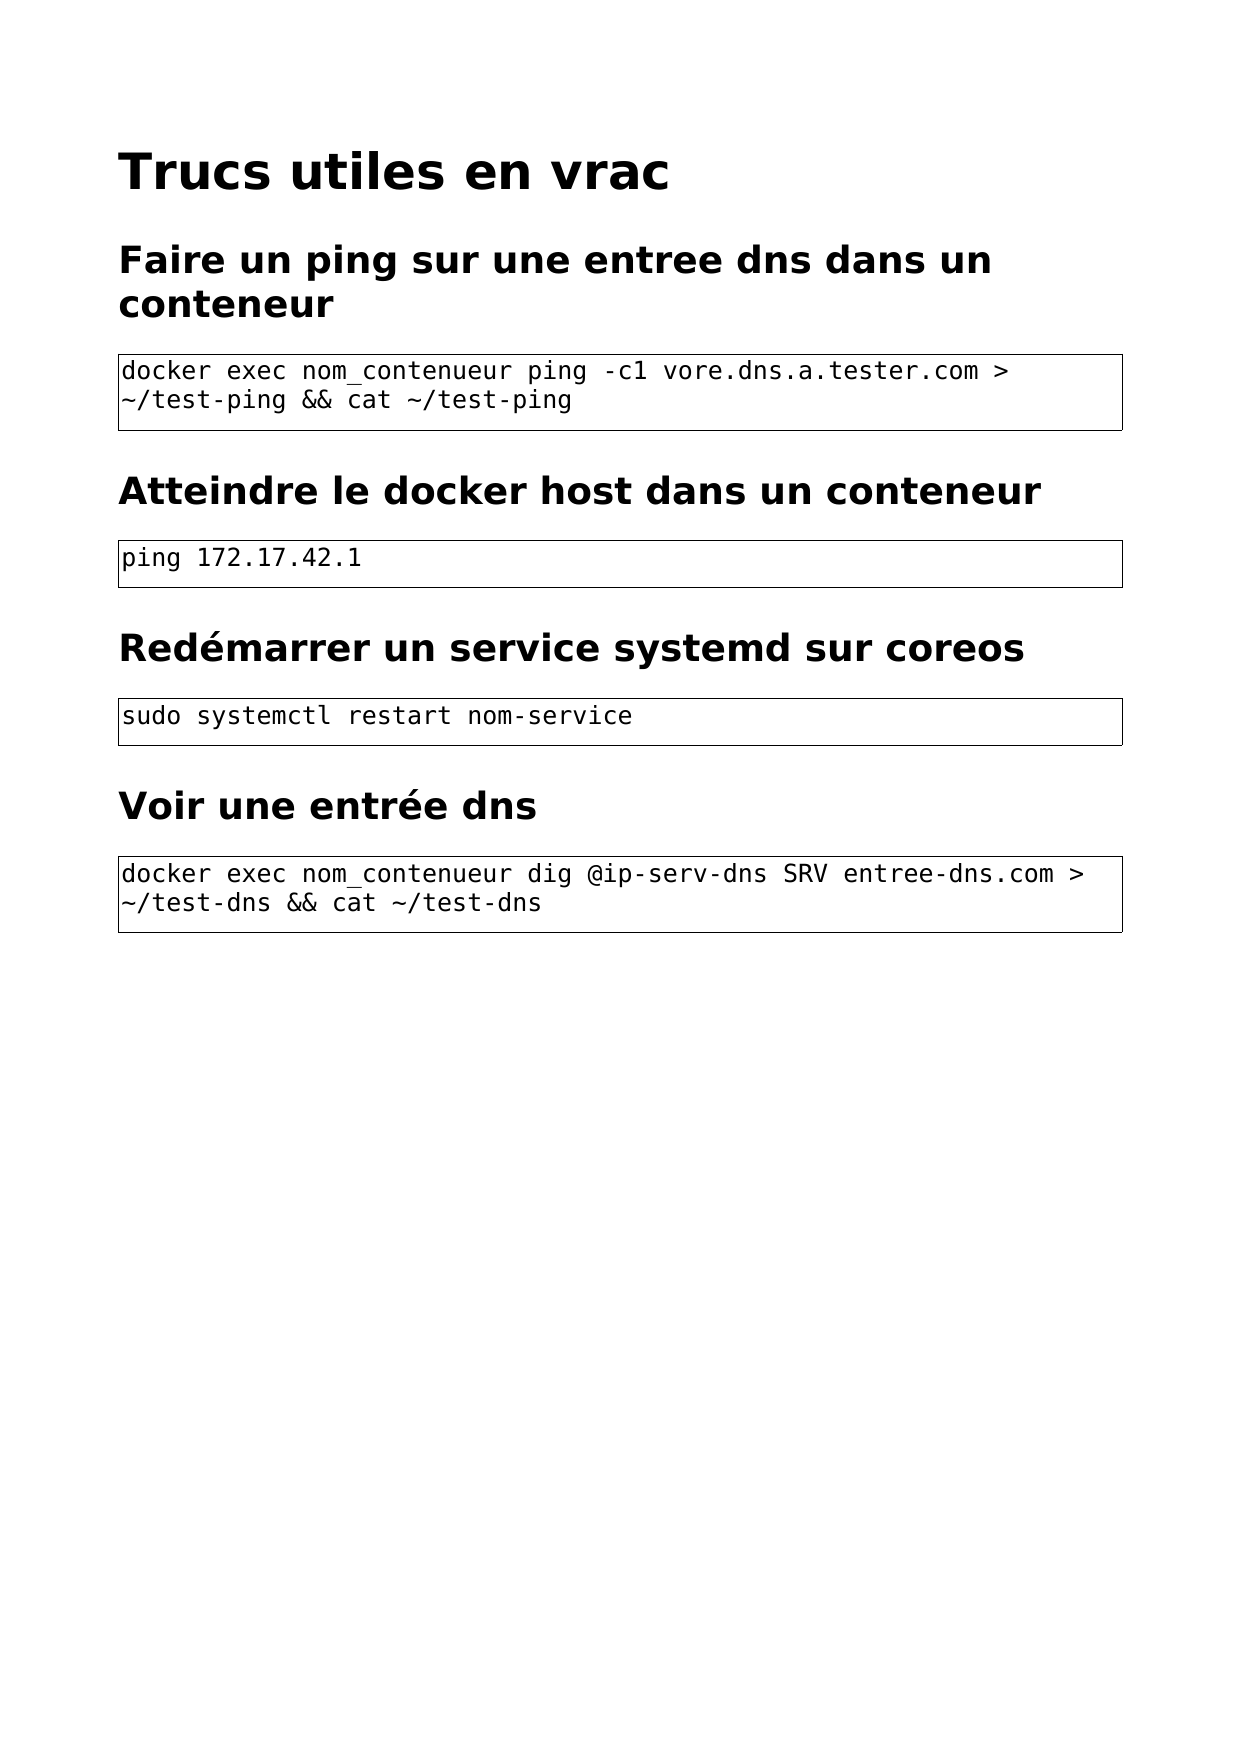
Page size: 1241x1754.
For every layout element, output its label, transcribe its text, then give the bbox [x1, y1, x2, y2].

subtitle Faire un ping sur une entree dns dans un conteneur [118, 239, 1122, 326]
table_header ping 172.17.42.1 [119, 541, 1122, 587]
table_header docker exec nom_contenueur dig @ip-serv-dns SRV entree-dns.com > ~/test-dns && cat ~/test-dns [119, 857, 1122, 932]
subtitle Voir une entrée dns [118, 785, 1122, 828]
table_header docker exec nom_contenueur ping -c1 vore.dns.a.tester.com > ~/test-ping && cat ~/test-ping [119, 355, 1122, 429]
subtitle Trucs utiles en vrac [118, 143, 1122, 201]
table_header sudo systemctl restart nom-service [119, 699, 1122, 745]
subtitle Atteindre le docker host dans un conteneur [118, 469, 1122, 513]
subtitle Redémarrer un service systemd sur coreos [118, 627, 1122, 671]
